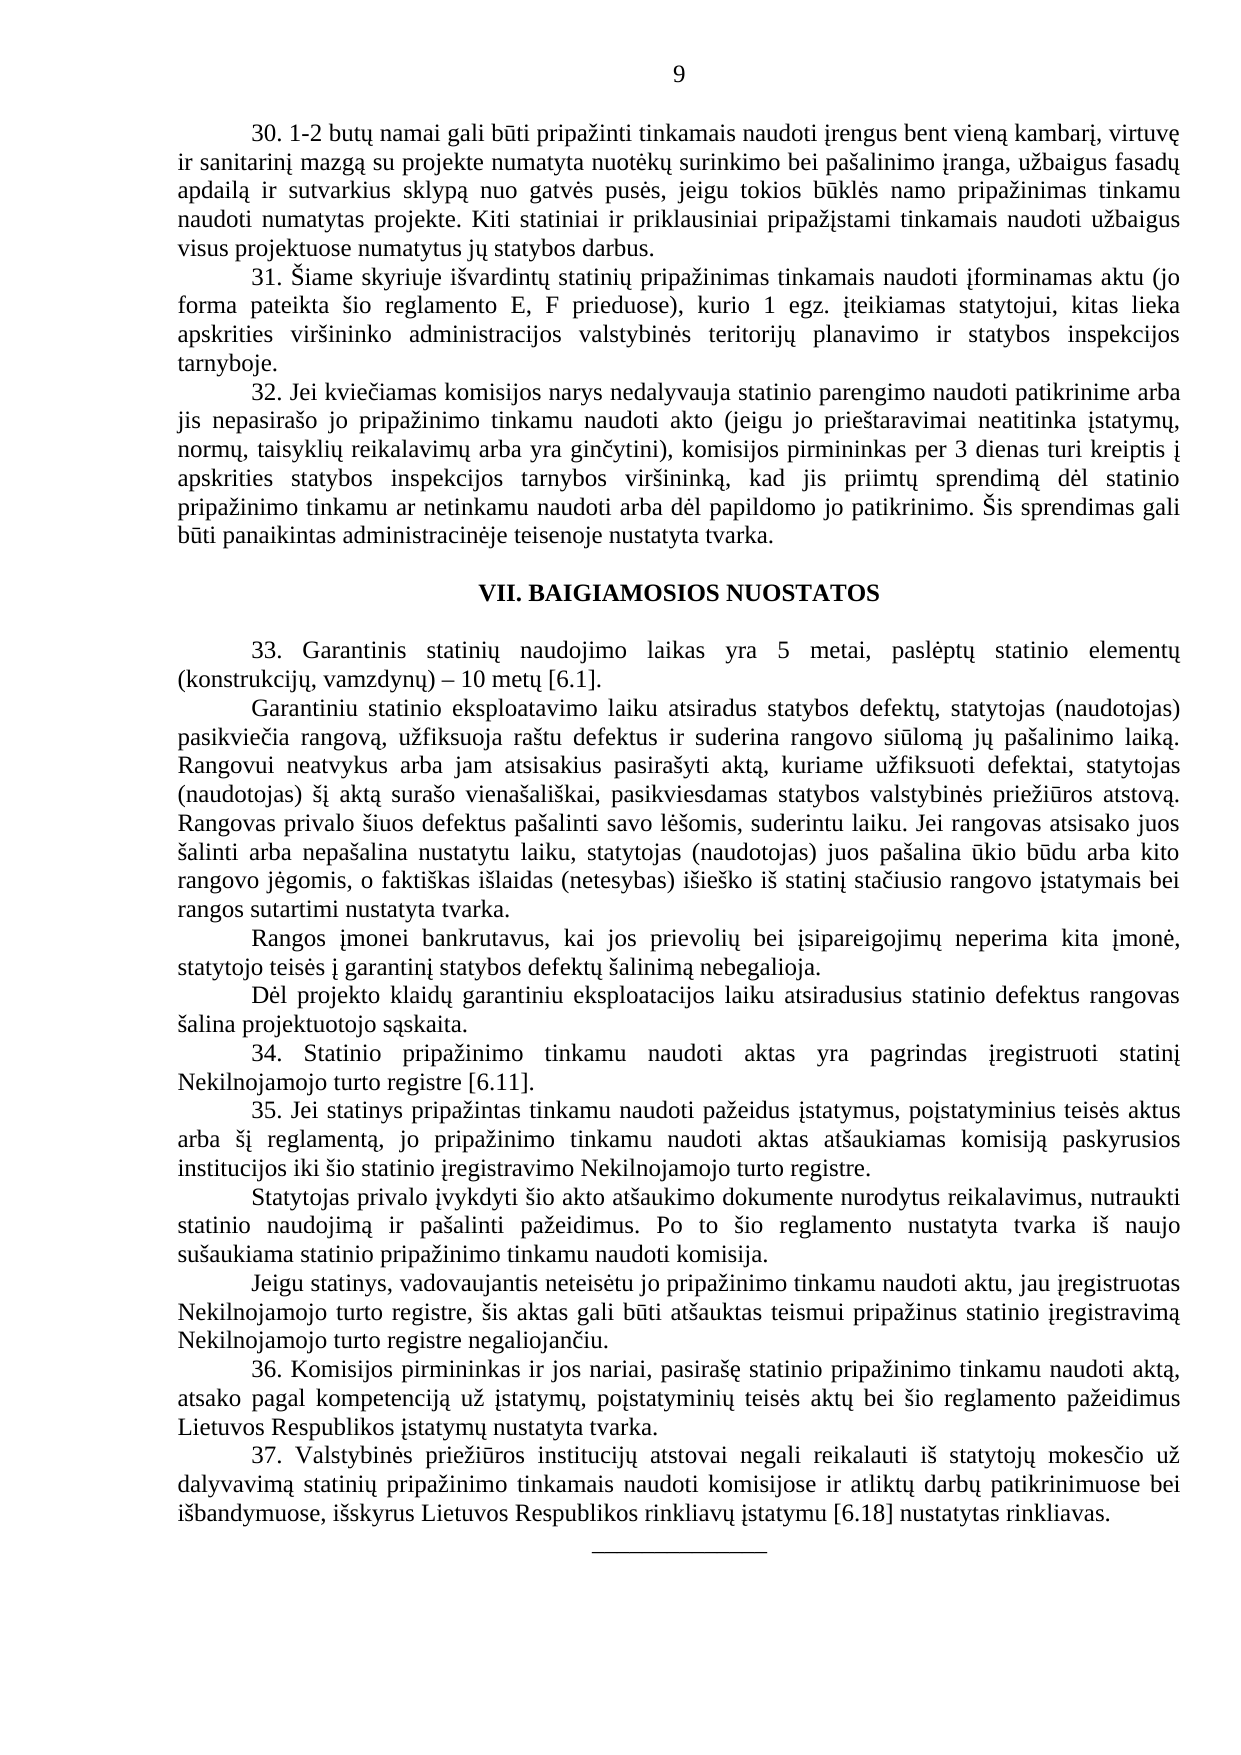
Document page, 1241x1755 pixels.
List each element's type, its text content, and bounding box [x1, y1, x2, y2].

text ______________ [177, 1527, 1181, 1556]
text 36. Komisijos pirmininkas ir jos nariai, pasirašę statinio pripažinimo tinkamu naudoti aktą, atsako pagal kompetenciją už įstatymų, poįstatyminių teisės aktų bei šio reglamento pažeidimus Lietuvos Respublikos įstatymų nustatyta tvarka. [177, 1354, 1181, 1441]
text 30. 1-2 butų namai gali būti pripažinti tinkamais naudoti įrengus bent vieną kambarį, virtuvę ir sanitarinį mazgą su projekte numatyta nuotėkų surinkimo bei pašalinimo įranga, užbaigus fasadų apdailą ir sutvarkius sklypą nuo gatvės pusės, jeigu tokios būklės namo pripažinimas tinkamu naudoti numatytas projekte. Kiti statiniai ir priklausiniai pripažįstami tinkamais naudoti užbaigus visus projektuose numatytus jų statybos darbus. [177, 118, 1181, 262]
text VII. BAIGIAMOSIOS NUOSTATOS [177, 578, 1181, 607]
text Garantiniu statinio eksploatavimo laiku atsiradus statybos defektų, statytojas (naudotojas) pasikviečia rangovą, užfiksuoja raštu defektus ir suderina rangovo siūlomą jų pašalinimo laiką. Rangovui neatvykus arba jam atsisakius pasirašyti aktą, kuriame užfiksuoti defektai, statytojas (naudotojas) šį aktą surašo vienašališkai, pasikviesdamas statybos valstybinės priežiūros atstovą. Rangovas privalo šiuos defektus pašalinti savo lėšomis, suderintu laiku. Jei rangovas atsisako juos šalinti arba nepašalina nustatytu laiku, statytojas (naudotojas) juos pašalina ūkio būdu arba kito rangovo jėgomis, o faktiškas išlaidas (netesybas) išieško iš statinį stačiusio rangovo įstatymais bei rangos sutartimi nustatyta tvarka. [177, 693, 1181, 923]
text 31. Šiame skyriuje išvardintų statinių pripažinimas tinkamais naudoti įforminamas aktu (jo forma pateikta šio reglamento E, F prieduose), kurio 1 egz. įteikiamas statytojui, kitas lieka apskrities viršininko administracijos valstybinės teritorijų planavimo ir statybos inspekcijos tarnyboje. [177, 262, 1181, 377]
text Jeigu statinys, vadovaujantis neteisėtu jo pripažinimo tinkamu naudoti aktu, jau įregistruotas Nekilnojamojo turto registre, šis aktas gali būti atšauktas teismui pripažinus statinio įregistravimą Nekilnojamojo turto registre negaliojančiu. [177, 1268, 1181, 1354]
text Rangos įmonei bankrutavus, kai jos prievolių bei įsipareigojimų neperima kita įmonė, statytojo teisės į garantinį statybos defektų šalinimą nebegalioja. [177, 923, 1181, 981]
text Statytojas privalo įvykdyti šio akto atšaukimo dokumente nurodytus reikalavimus, nutraukti statinio naudojimą ir pašalinti pažeidimus. Po to šio reglamento nustatyta tvarka iš naujo sušaukiama statinio pripažinimo tinkamu naudoti komisija. [177, 1182, 1181, 1268]
text 35. Jei statinys pripažintas tinkamu naudoti pažeidus įstatymus, poįstatyminius teisės aktus arba šį reglamentą, jo pripažinimo tinkamu naudoti aktas atšaukiamas komisiją paskyrusios institucijos iki šio statinio įregistravimo Nekilnojamojo turto registre. [177, 1096, 1181, 1182]
text 37. Valstybinės priežiūros institucijų atstovai negali reikalauti iš statytojų mokesčio už dalyvavimą statinių pripažinimo tinkamais naudoti komisijose ir atliktų darbų patikrinimuose bei išbandymuose, išskyrus Lietuvos Respublikos rinkliavų įstatymu [6.18] nustatytas rinkliavas. [177, 1441, 1181, 1527]
text 32. Jei kviečiamas komisijos narys nedalyvauja statinio parengimo naudoti patikrinime arba jis nepasirašo jo pripažinimo tinkamu naudoti akto (jeigu jo prieštaravimai neatitinka įstatymų, normų, taisyklių reikalavimų arba yra ginčytini), komisijos pirmininkas per 3 dienas turi kreiptis į apskrities statybos inspekcijos tarnybos viršininką, kad jis priimtų sprendimą dėl statinio pripažinimo tinkamu ar netinkamu naudoti arba dėl papildomo jo patikrinimo. Šis sprendimas gali būti panaikintas administracinėje teisenoje nustatyta tvarka. [177, 377, 1181, 549]
text 33. Garantinis statinių naudojimo laikas yra 5 metai, paslėptų statinio elementų (konstrukcijų, vamzdynų) – 10 metų [6.1]. [177, 636, 1181, 693]
text Dėl projekto klaidų garantiniu eksploatacijos laiku atsiradusius statinio defektus rangovas šalina projektuotojo sąskaita. [177, 981, 1181, 1038]
text 34. Statinio pripažinimo tinkamu naudoti aktas yra pagrindas įregistruoti statinį Nekilnojamojo turto registre [6.11]. [177, 1038, 1181, 1096]
